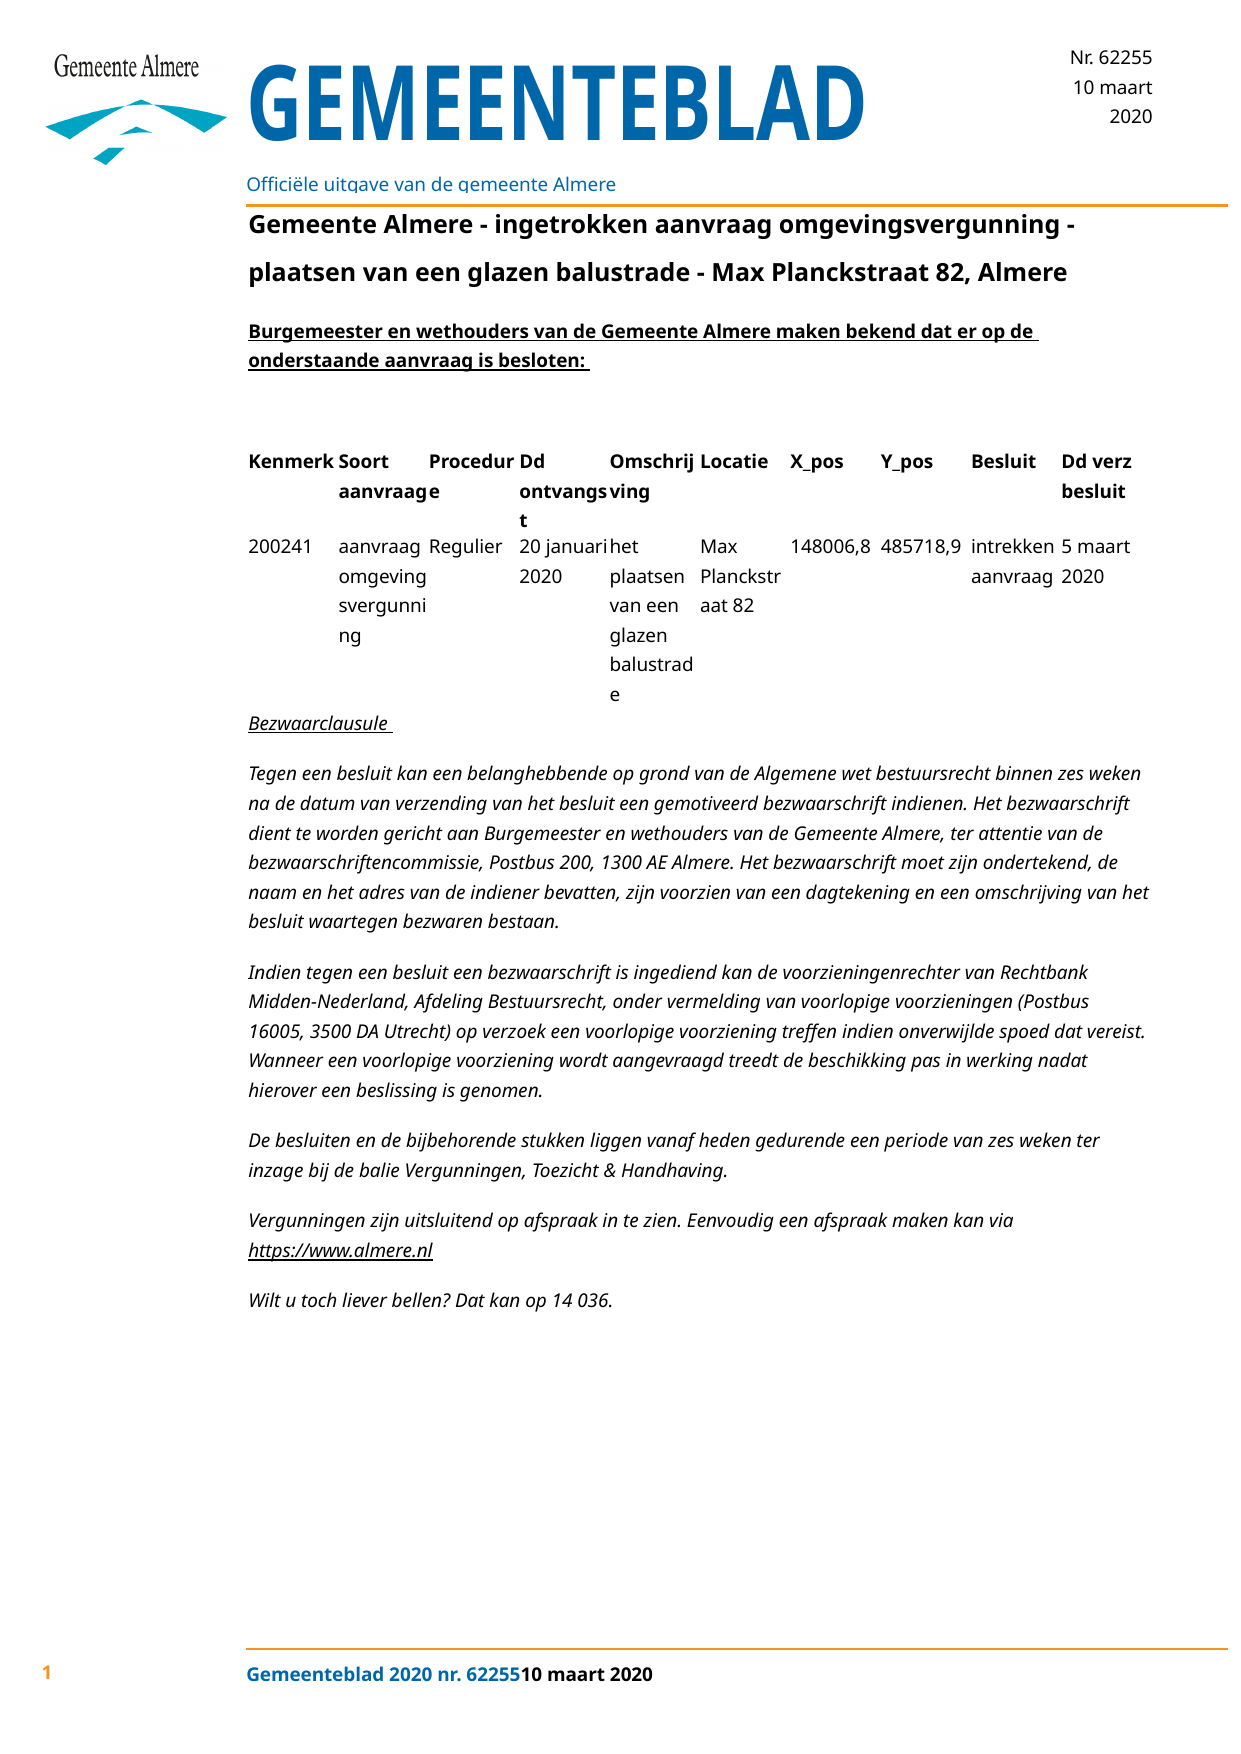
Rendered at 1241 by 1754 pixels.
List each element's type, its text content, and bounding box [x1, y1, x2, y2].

text Vergunningen zijn uitsluitend op afspraak in te zien. Eenvoudig een afspraak maken kan via https://www.almere.nl [248, 1208, 1152, 1263]
table_header Omschrijving [609, 449, 700, 533]
table_cell 200241 [248, 533, 338, 707]
table_header Y_pos [881, 449, 971, 533]
table_header Dd ontvangst [519, 449, 609, 533]
table_cell 148006,8 [790, 533, 881, 707]
table_header Procedure [429, 449, 519, 533]
text Gemeente Almere - ingetrokken aanvraag omgevingsvergunning - plaatsen van een glazen balustrade - Max Planckstraat 82, Almere [248, 207, 1152, 288]
table_cell 5 maart 2020 [1061, 533, 1152, 707]
table_cell 485718,9 [881, 533, 971, 707]
text De besluiten en de bijbehorende stukken liggen vanaf heden gedurende een periode van zes weken ter inzage bij de balie Vergunningen, Toezicht & Handhaving. [248, 1128, 1152, 1183]
table_header Locatie [700, 449, 790, 533]
table_header Soort aanvraag [338, 449, 429, 533]
picture [41, 47, 231, 172]
text Indien tegen een besluit een bezwaarschrift is ingediend kan de voorzieningenrechter van Rechtbank Midden-Nederland, Afdeling Bestuursrecht, onder vermelding van voorlopige voorzieningen (Postbus 16005, 3500 DA Utrecht) op verzoek een voorlopige voorziening treffen indien onverwijlde spoed dat vereist. Wanneer een voorlopige voorziening wordt aangevraagd treedt de beschikking pas in werking nadat hierover een beslissing is genomen. [248, 959, 1152, 1103]
text Tegen een besluit kan een belanghebbende op grond van de Algemene wet bestuursrecht binnen zes weken na de datum van verzending van het besluit een gemotiveerd bezwaarschrift indienen. Het bezwaarschrift dient te worden gericht aan Burgemeester en wethouders van de Gemeente Almere, ter attentie van de bezwaarschriftencommissie, Postbus 200, 1300 AE Almere. Het bezwaarschrift moet zijn ondertekend, de naam en het adres van de indiener bevatten, zijn voorzien van een dagtekening en een omschrijving van het besluit waartegen bezwaren bestaan. [248, 761, 1152, 934]
table_cell intrekken aanvraag [971, 533, 1061, 707]
table_cell Max Planckstraat 82 [700, 533, 790, 707]
table_cell 20 januari 2020 [519, 533, 609, 707]
table_cell Regulier [429, 533, 519, 707]
text Burgemeester en wethouders van de Gemeente Almere maken bekend dat er op de onderstaande aanvraag is besloten: [248, 318, 1152, 373]
table_header Dd verz besluit [1061, 449, 1152, 533]
text Bezwaarclausule [248, 710, 1152, 736]
table_header Kenmerk [248, 449, 338, 533]
table_header X_pos [790, 449, 881, 533]
text Wilt u toch liever bellen? Dat kan op 14 036. [248, 1288, 1152, 1313]
table_cell aanvraag omgevingsvergunning [338, 533, 429, 707]
table_cell het plaatsen van een glazen balustrade [609, 533, 700, 707]
table_header Besluit [971, 449, 1061, 533]
